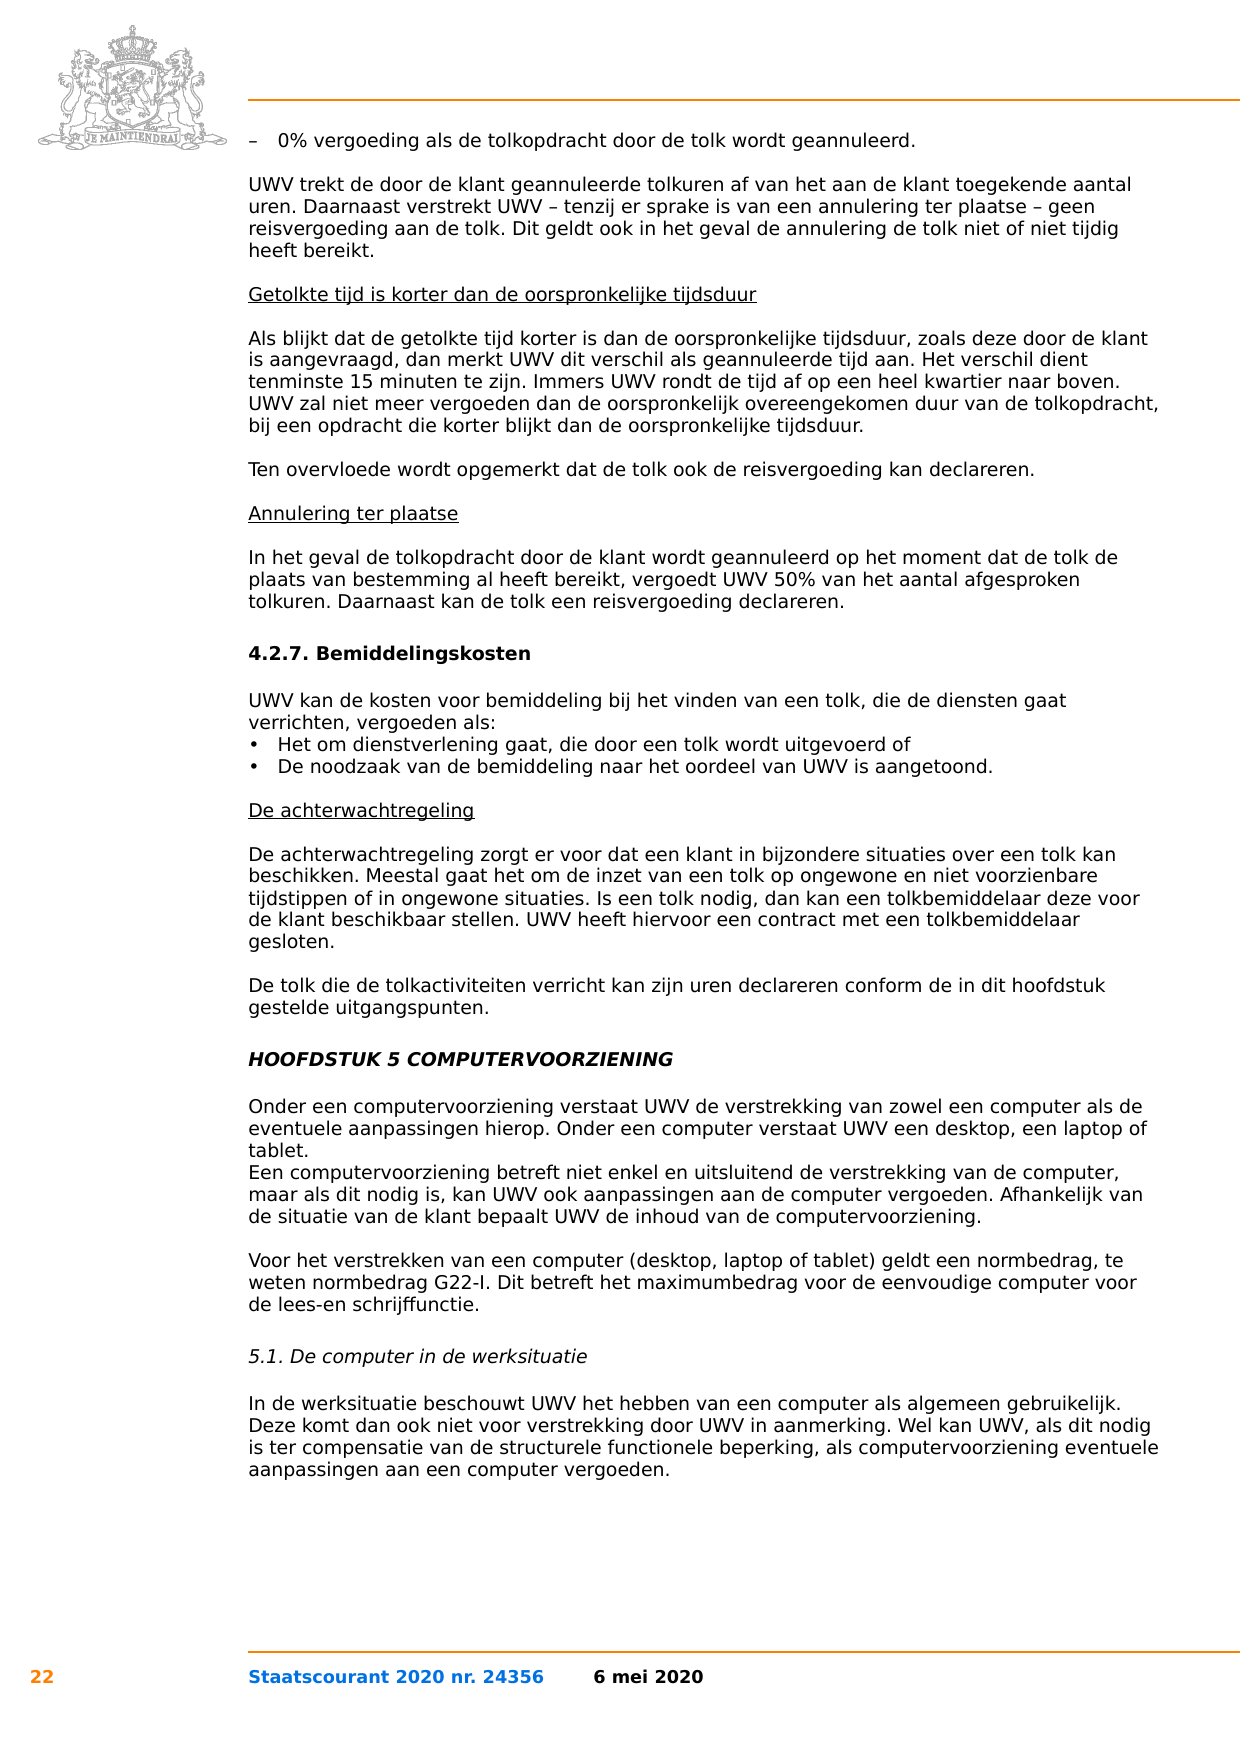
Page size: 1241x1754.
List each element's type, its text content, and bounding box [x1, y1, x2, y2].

text De achterwachtregeling zorgt er voor dat een klant in bijzondere situaties over een tolk kan beschikken. Meestal gaat het om de inzet van een tolk op ongewone en niet voorzienbare tijdstippen of in ongewone situaties. Is een tolk nodig, dan kan een tolkbemiddelaar deze voor de klant beschikbaar stellen. UWV heeft hiervoor een contract met een tolkbemiddelaar gesloten. [248, 843, 1163, 953]
picture [38, 25, 227, 150]
subtitle 4.2.7. Bemiddelingskosten [248, 643, 1163, 665]
subtitle De achterwachtregeling [248, 799, 1163, 822]
text De tolk die de tolkactiviteiten verricht kan zijn uren declareren conform de in dit hoofdstuk gestelde uitgangspunten. [248, 975, 1163, 1019]
subtitle Getolkte tijd is korter dan de oorspronkelijke tijdsduur [248, 283, 1163, 306]
text Ten overvloede wordt opgemerkt dat de tolk ook de reisvergoeding kan declareren. [248, 459, 1163, 481]
text • Het om dienstverlening gaat, die door een tolk wordt uitgevoerd of [248, 734, 1163, 756]
text UWV kan de kosten voor bemiddeling bij het vinden van een tolk, die de diensten gaat verrichten, vergoeden als: [248, 690, 1163, 734]
text UWV trekt de door de klant geannuleerde tolkuren af van het aan de klant toegekende aantal uren. Daarnaast verstrekt UWV – tenzij er sprake is van een annulering ter plaatse – geen reisvergoeding aan de tolk. Dit geldt ook in het geval de annulering de tolk niet of niet tijdig heeft bereikt. [248, 174, 1163, 262]
subtitle Annulering ter plaatse [248, 503, 1163, 525]
text UWV zal niet meer vergoeden dan de oorspronkelijk overeengekomen duur van de tolkopdracht, bij een opdracht die korter blijkt dan de oorspronkelijke tijdsduur. [248, 393, 1163, 437]
text In de werksituatie beschouwt UWV het hebben van een computer als algemeen gebruikelijk. Deze komt dan ook niet voor verstrekking door UWV in aanmerking. Wel kan UWV, als dit nodig is ter compensatie van de structurele functionele beperking, als computervoorziening eventuele aanpassingen aan een computer vergoeden. [248, 1393, 1163, 1481]
text Een computervoorziening betreft niet enkel en uitsluitend de verstrekking van de computer, maar als dit nodig is, kan UWV ook aanpassingen aan de computer vergoeden. Afhankelijk van de situatie van de klant bepaalt UWV de inhoud van de computervoorziening. [248, 1162, 1163, 1228]
text – 0% vergoeding als de tolkopdracht door de tolk wordt geannuleerd. [248, 130, 1163, 152]
text Onder een computervoorziening verstaat UWV de verstrekking van zowel een computer als de eventuele aanpassingen hierop. Onder een computer verstaat UWV een desktop, een laptop of tablet. [248, 1096, 1163, 1162]
text Als blijkt dat de getolkte tijd korter is dan de oorspronkelijke tijdsduur, zoals deze door de klant is aangevraagd, dan merkt UWV dit verschil als geannuleerde tijd aan. Het verschil dient tenminste 15 minuten te zijn. Immers UWV rondt de tijd af op een heel kwartier naar boven. [248, 327, 1163, 393]
text • De noodzaak van de bemiddeling naar het oordeel van UWV is aangetoond. [248, 756, 1163, 778]
text In het geval de tolkopdracht door de klant wordt geannuleerd op het moment dat de tolk de plaats van bestemming al heeft bereikt, vergoedt UWV 50% van het aantal afgesproken tolkuren. Daarnaast kan de tolk een reisvergoeding declareren. [248, 547, 1163, 613]
text Voor het verstrekken van een computer (desktop, laptop of tablet) geldt een normbedrag, te weten normbedrag G22-I. Dit betreft het maximumbedrag voor de eenvoudige computer voor de lees-en schrijffunctie. [248, 1250, 1163, 1316]
subtitle 5.1. De computer in de werksituatie [248, 1346, 1163, 1368]
subtitle HOOFDSTUK 5 COMPUTERVOORZIENING [248, 1049, 1163, 1071]
